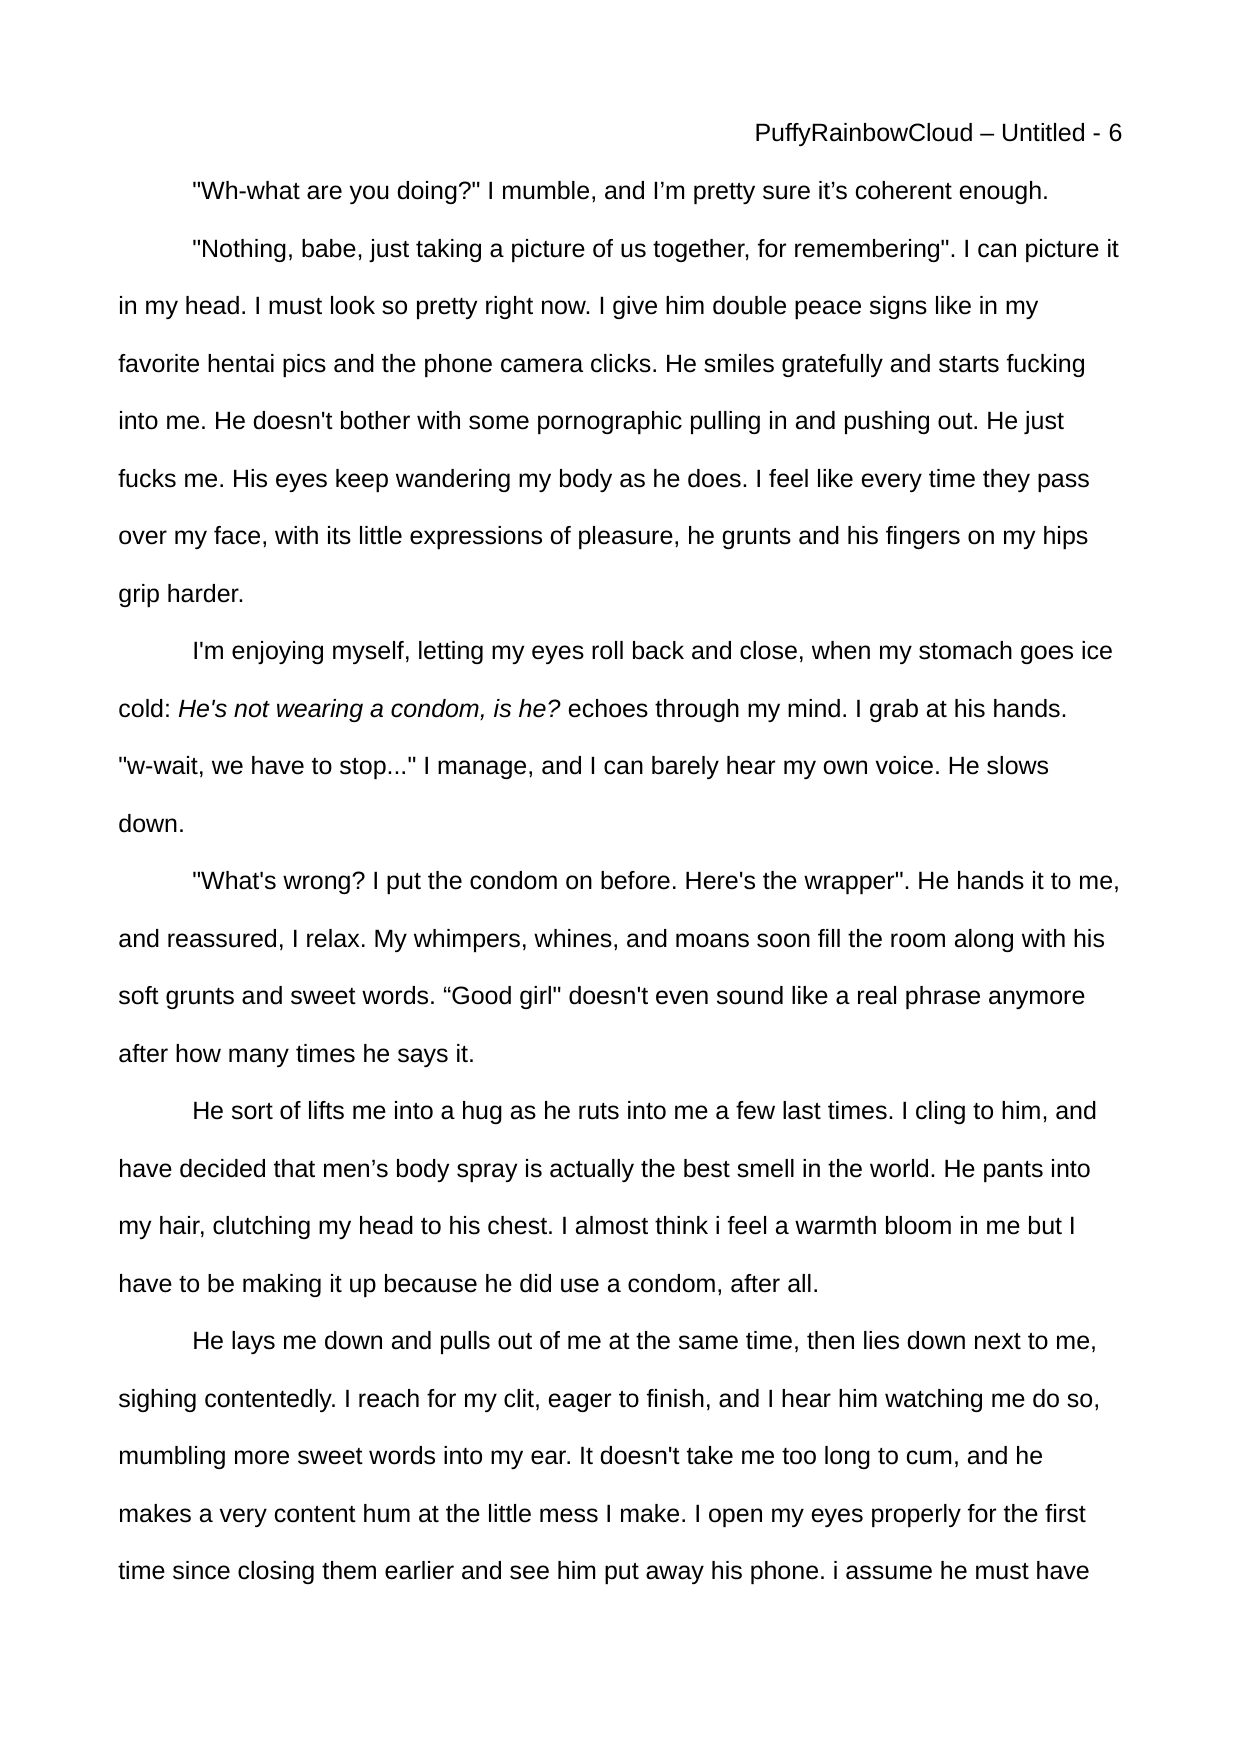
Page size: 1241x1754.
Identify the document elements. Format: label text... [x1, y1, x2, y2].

text "Nothing, babe, just taking a picture of us together, for remembering". I can picture it in my head. I must look so pretty right now. I give him double peace signs like in my favorite hentai pics and the phone camera clicks. He smiles gratefully and starts fucking into me. He doesn't bother with some pornographic pulling in and pushing out. He just fucks me. His eyes keep wandering my body as he does. I feel like every time they pass over my face, with its little expressions of pleasure, he grunts and his fingers on my hips grip harder. [118, 234, 1122, 608]
text "Wh-what are you doing?" I mumble, and I’m pretty sure it’s coherent enough. [118, 176, 1122, 205]
text He lays me down and pulls out of me at the same time, then lies down next to me, sighing contentedly. I reach for my clit, eager to finish, and I hear him watching me do so, mumbling more sweet words into my ear. It doesn't take me too long to cum, and he makes a very content hum at the little mess I make. I open my eyes properly for the first time since closing them earlier and see him put away his phone. i assume he must have [118, 1326, 1122, 1585]
text "w-wait, we have to stop..." I manage, and I can barely hear my own voice. He slows down. [118, 751, 1122, 838]
text "What's wrong? I put the condom on before. Here's the wrapper". He hands it to me, and reassured, I relax. My whimpers, whines, and moans soon fill the room along with his soft grunts and sweet words. “Good girl" doesn't even sound like a real phrase anymore after how many times he says it. [118, 866, 1122, 1068]
text I'm enjoying myself, letting my eyes roll back and close, when my stomach goes ice cold: He's not wearing a condom, is he? echoes through my mind. I grab at his hands. [118, 636, 1122, 723]
text He sort of lifts me into a hug as he ruts into me a few last times. I cling to him, and have decided that men’s body spray is actually the best smell in the world. He pants into my hair, clutching my head to his chest. I almost think i feel a warmth bloom in me but I have to be making it up because he did use a condom, after all. [118, 1096, 1122, 1298]
